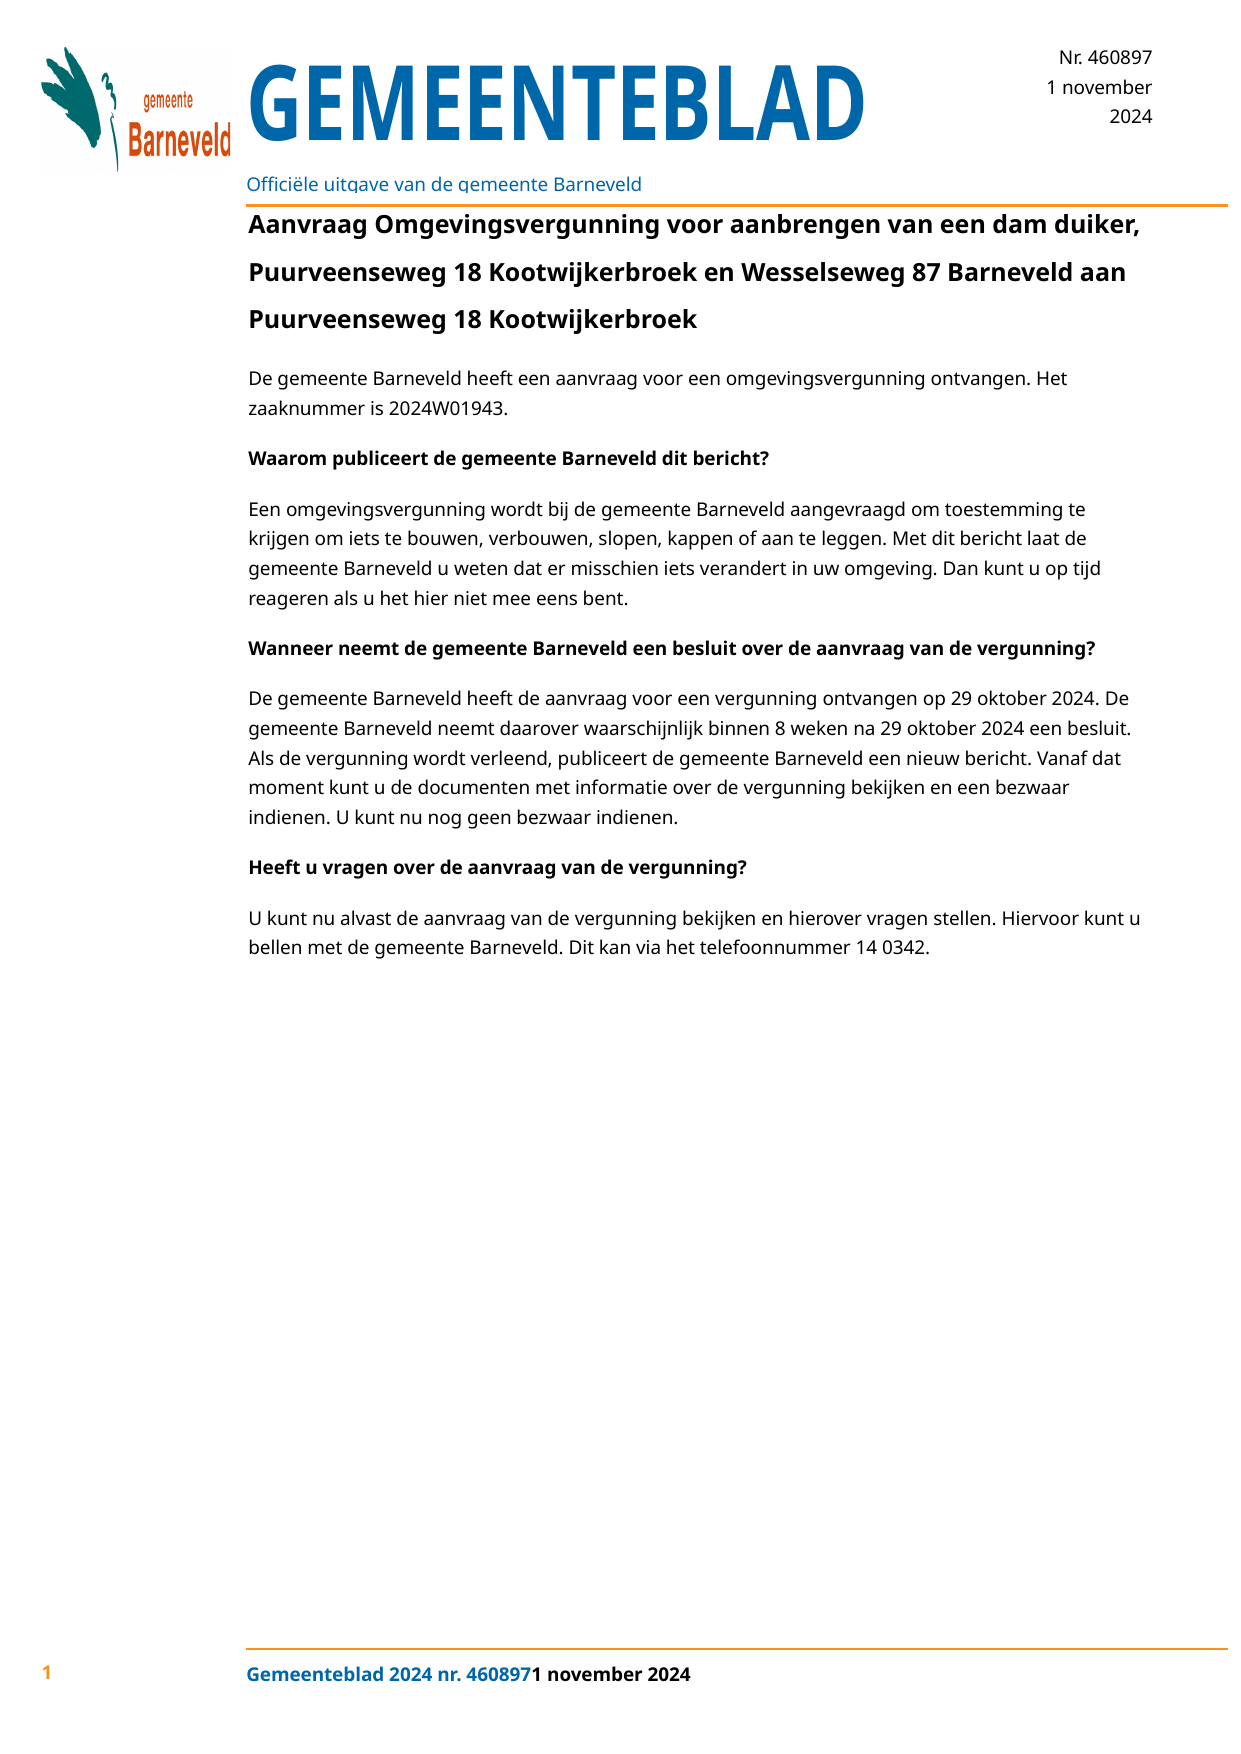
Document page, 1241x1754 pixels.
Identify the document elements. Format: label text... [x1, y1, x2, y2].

text U kunt nu alvast de aanvraag van de vergunning bekijken en hierover vragen stellen. Hiervoor kunt u bellen met de gemeente Barneveld. Dit kan via het telefoonnummer 14 0342. [248, 905, 1152, 960]
text Aanvraag Omgevingsvergunning voor aanbrengen van een dam duiker, Puurveenseweg 18 Kootwijkerbroek en Wesselseweg 87 Barneveld aan Puurveenseweg 18 Kootwijkerbroek [248, 207, 1152, 336]
text Een omgevingsvergunning wordt bij de gemeente Barneveld aangevraagd om toestemming te krijgen om iets te bouwen, verbouwen, slopen, kappen of aan te leggen. Met dit bericht laat de gemeente Barneveld u weten dat er misschien iets verandert in uw omgeving. Dan kunt u op tijd reageren als u het hier niet mee eens bent. [248, 496, 1152, 610]
text De gemeente Barneveld heeft de aanvraag voor een vergunning ontvangen op 29 oktober 2024. De gemeente Barneveld neemt daarover waarschijnlijk binnen 8 weken na 29 oktober 2024 een besluit. Als de vergunning wordt verleend, publiceert de gemeente Barneveld een nieuw bericht. Vanaf dat moment kunt u de documenten met informatie over de vergunning bekijken en een bezwaar indienen. U kunt nu nog geen bezwaar indienen. [248, 686, 1152, 829]
text Heeft u vragen over de aanvraag van de vergunning? [248, 854, 1152, 880]
text Wanneer neemt de gemeente Barneveld een besluit over de aanvraag van de vergunning? [248, 635, 1152, 661]
text Waarom publiceert de gemeente Barneveld dit bericht? [248, 446, 1152, 471]
picture [41, 47, 231, 172]
text De gemeente Barneveld heeft een aanvraag voor een omgevingsvergunning ontvangen. Het zaaknummer is 2024W01943. [248, 366, 1152, 421]
